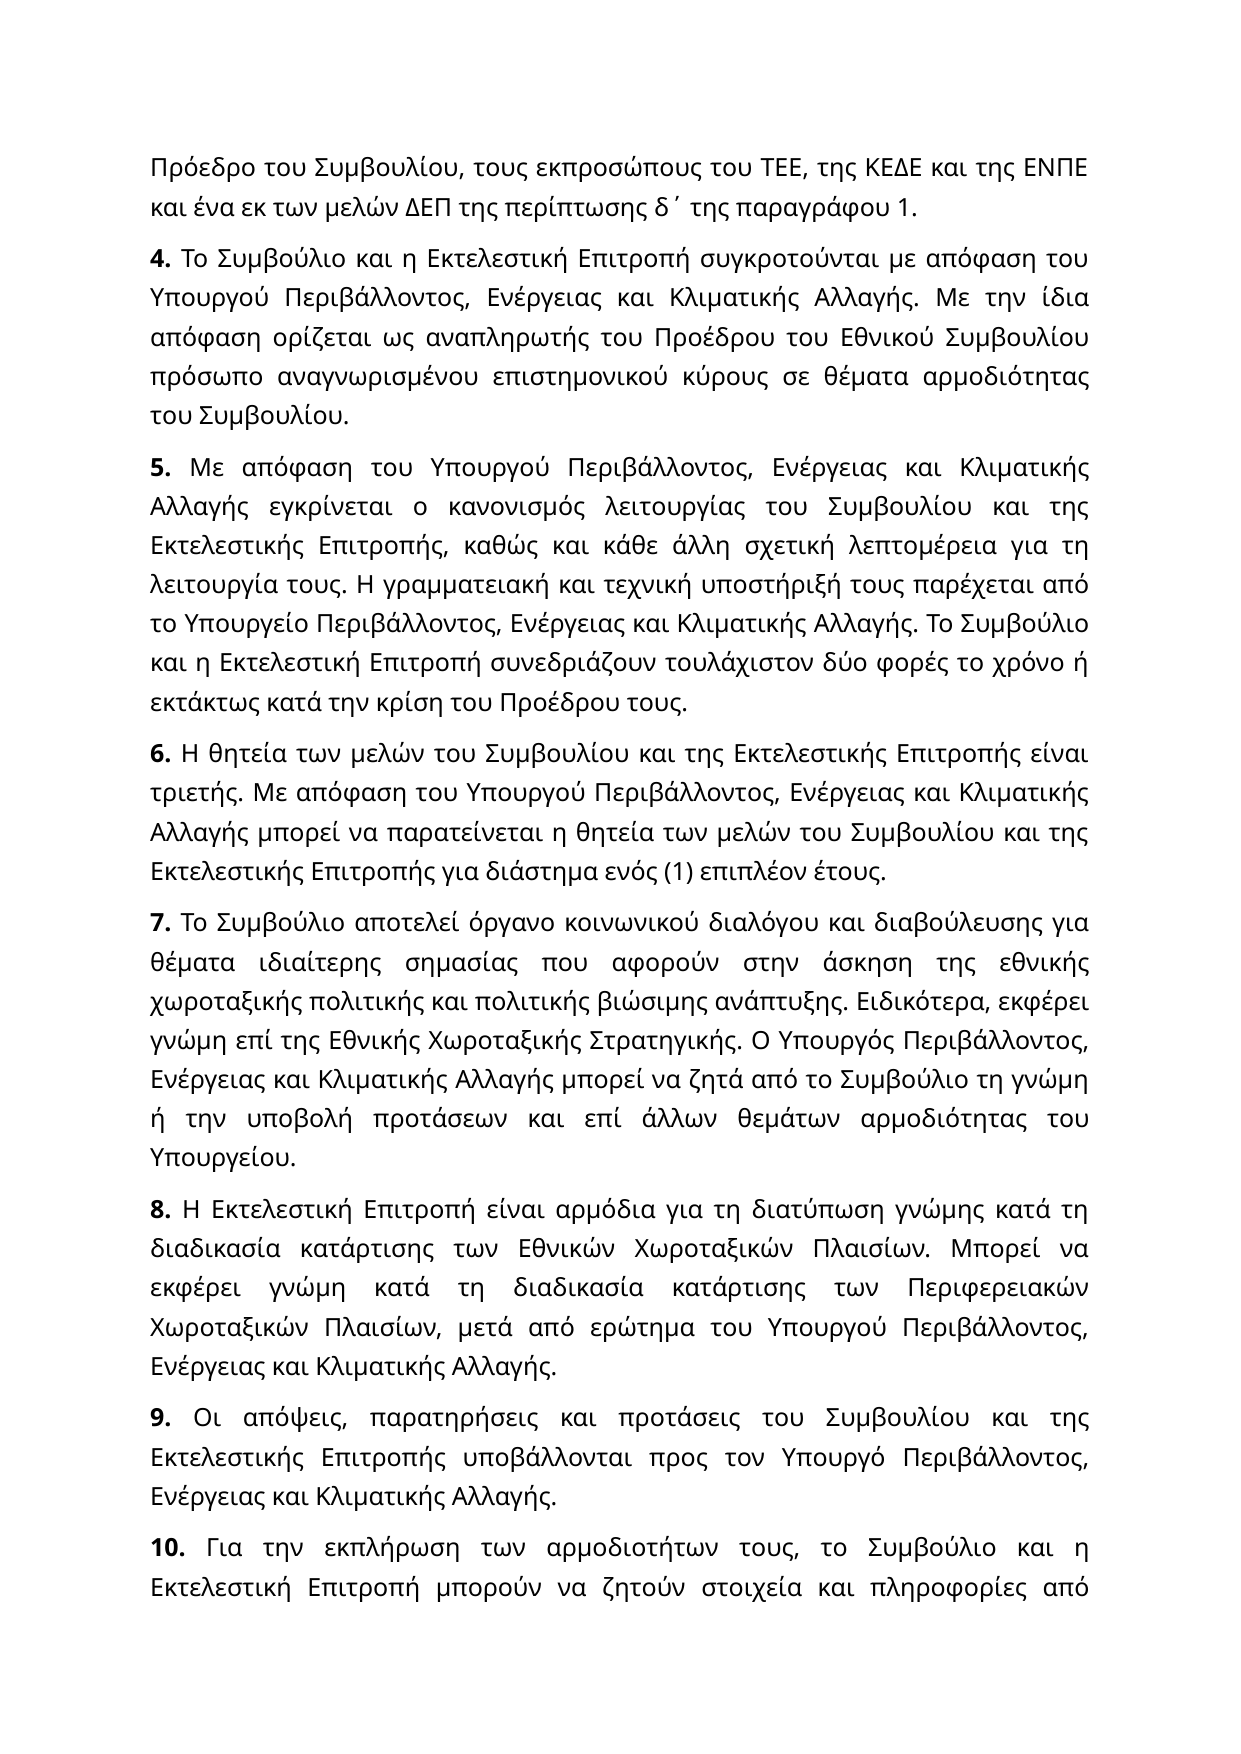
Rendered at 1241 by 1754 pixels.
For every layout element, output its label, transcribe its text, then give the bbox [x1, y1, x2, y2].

text 5. Με απόφαση του Υπουργού Περιβάλλοντος, Ενέργειας και Κλιματικής Αλλαγής εγκρίνεται ο κανονισμός λειτουργίας του Συμβουλίου και της Εκτελεστικής Επιτροπής, καθώς και κάθε άλλη σχετική λεπτομέρεια για τη λειτουργία τους. Η γραμματειακή και τεχνική υποστήριξή τους παρέχεται από το Υπουργείο Περιβάλλοντος, Ενέργειας και Κλιματικής Αλλαγής. Το Συμβούλιο και η Εκτελεστική Επιτροπή συνεδριάζουν τουλάχιστον δύο φορές το χρόνο ή εκτάκτως κατά την κρίση του Προέδρου τους. [150, 449, 1090, 718]
text 6. Η θητεία των μελών του Συμβουλίου και της Εκτελεστικής Επιτροπής είναι τριετής. Με απόφαση του Υπουργού Περιβάλλοντος, Ενέργειας και Κλιματικής Αλλαγής μπορεί να παρατείνεται η θητεία των μελών του Συμβουλίου και της Εκτελεστικής Επιτροπής για διάστημα ενός (1) επιπλέον έτους. [150, 736, 1090, 887]
text 9. Οι απόψεις, παρατηρήσεις και προτάσεις του Συμβουλίου και της Εκτελεστικής Επιτροπής υποβάλλονται προς τον Υπουργό Περιβάλλοντος, Ενέργειας και Κλιματικής Αλλαγής. [150, 1400, 1090, 1512]
text 4. Το Συμβούλιο και η Εκτελεστική Επιτροπή συγκροτούνται με απόφαση του Υπουργού Περιβάλλοντος, Ενέργειας και Κλιματικής Αλλαγής. Με την ίδια απόφαση ορίζεται ως αναπληρωτής του Προέδρου του Εθνικού Συμβουλίου πρόσωπο αναγνωρισμένου επιστημονικού κύρους σε θέματα αρμοδιότητας του Συμβουλίου. [150, 241, 1090, 432]
text 7. Το Συμβούλιο αποτελεί όργανο κοινωνικού διαλόγου και διαβούλευσης για θέματα ιδιαίτερης σημασίας που αφορούν στην άσκηση της εθνικής χωροταξικής πολιτικής και πολιτικής βιώσιμης ανάπτυξης. Ειδικότερα, εκφέρει γνώμη επί της Εθνικής Χωροταξικής Στρατηγικής. Ο Υπουργός Περιβάλλοντος, Ενέργειας και Κλιματικής Αλλαγής μπορεί να ζητά από το Συμβούλιο τη γνώμη ή την υποβολή προτάσεων και επί άλλων θεμάτων αρμοδιότητας του Υπουργείου. [150, 905, 1090, 1174]
text 8. Η Εκτελεστική Επιτροπή είναι αρμόδια για τη διατύπωση γνώμης κατά τη διαδικασία κατάρτισης των Εθνικών Χωροταξικών Πλαισίων. Μπορεί να εκφέρει γνώμη κατά τη διαδικασία κατάρτισης των Περιφερειακών Χωροταξικών Πλαισίων, μετά από ερώτημα του Υπουργού Περιβάλλοντος, Ενέργειας και Κλιματικής Αλλαγής. [150, 1192, 1090, 1382]
text Πρόεδρο του Συμβουλίου, τους εκπροσώπους του ΤΕΕ, της ΚΕΔΕ και της ΕΝΠΕ και ένα εκ των μελών ΔΕΠ της περίπτωσης δ΄ της παραγράφου 1. [150, 150, 1090, 223]
text 10. Για την εκπλήρωση των αρμοδιοτήτων τους, το Συμβούλιο και η Εκτελεστική Επιτροπή μπορούν να ζητούν στοιχεία και πληροφορίες από [150, 1530, 1090, 1603]
